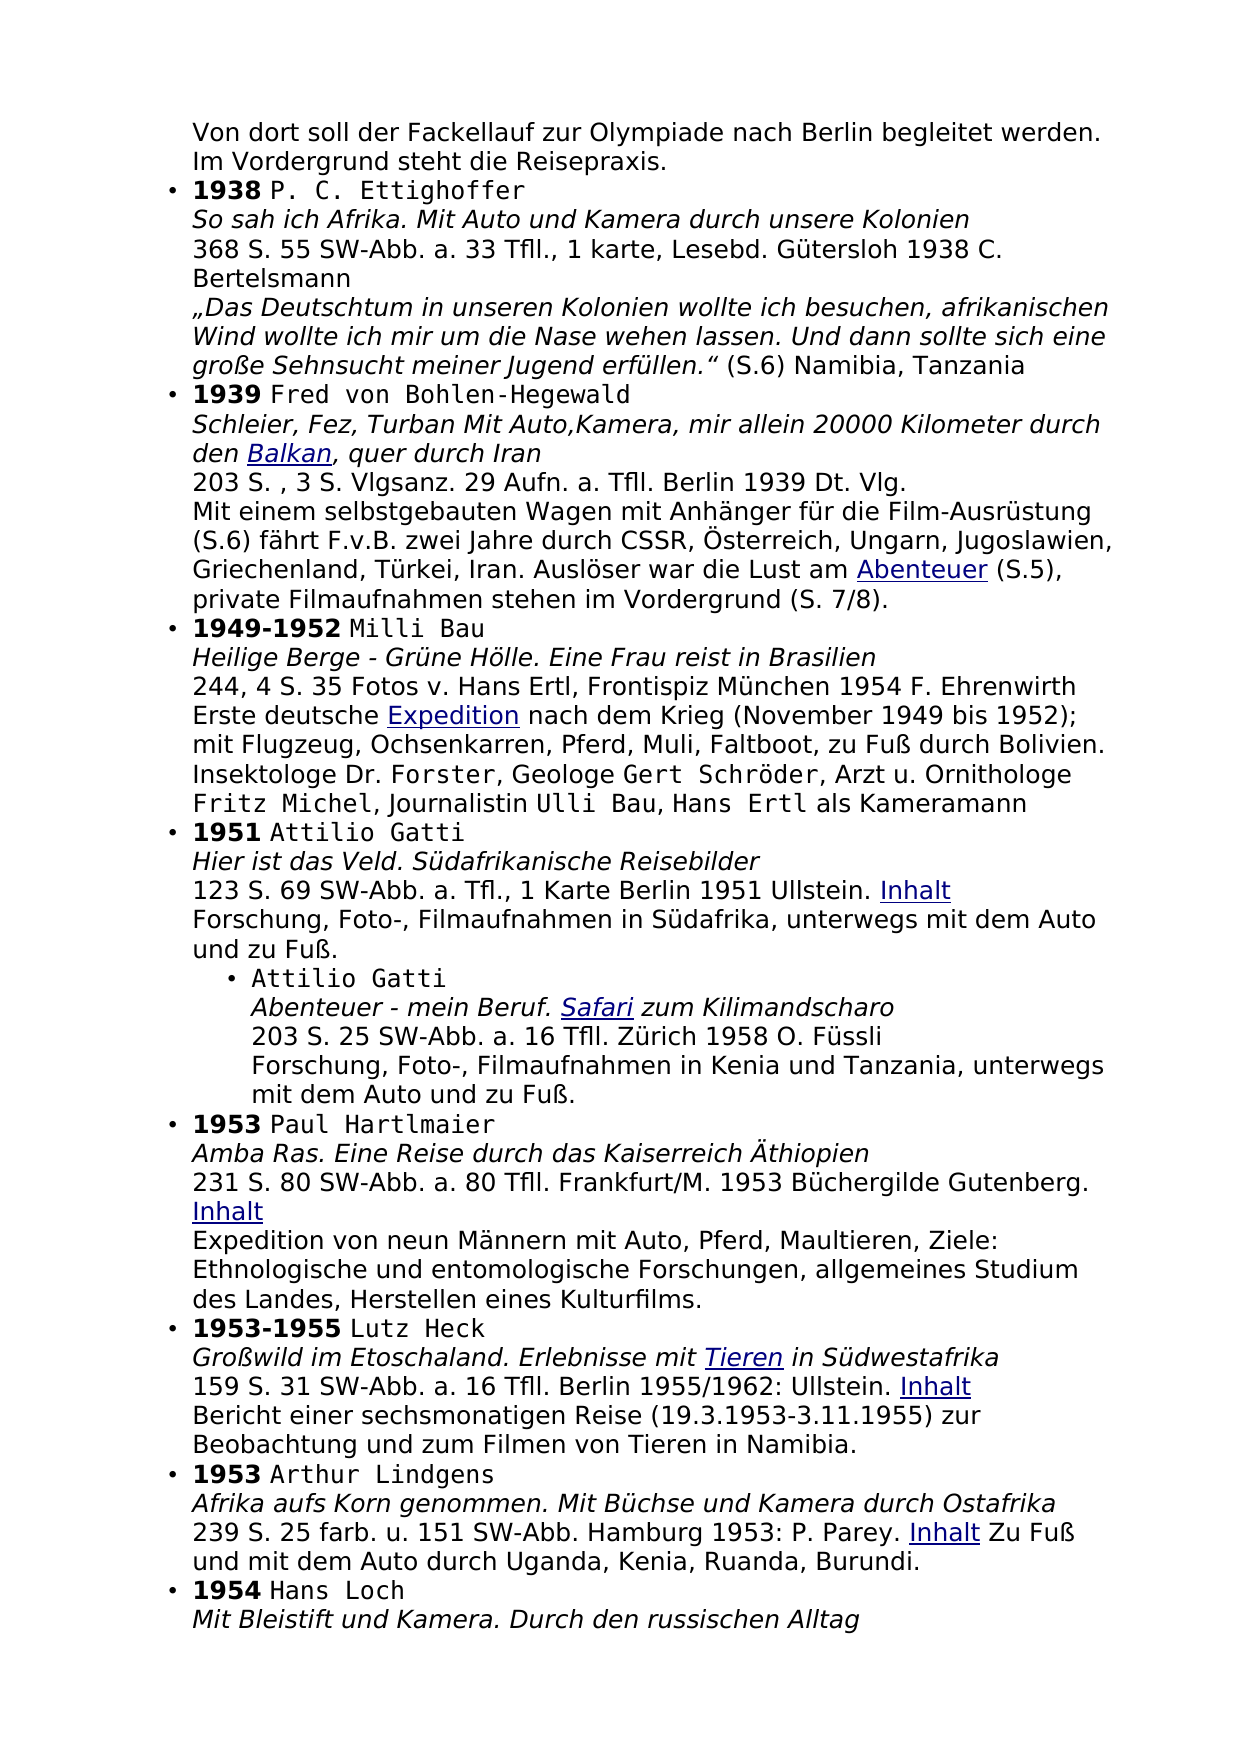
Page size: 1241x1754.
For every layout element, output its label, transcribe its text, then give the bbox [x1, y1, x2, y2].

list Von dort soll der Fackellauf zur Olympiade nach Berlin begleitet werden. Im Vordergrund steht die Reisepraxis. [177, 118, 1122, 176]
list 1949-1952 Milli Bau Heilige Berge - Grüne Hölle. Eine Frau reist in Brasilien 244, 4 S. 35 Fotos v. Hans Ertl, Frontispiz München 1954 F. Ehrenwirth Erste deutsche Expedition nach dem Krieg (November 1949 bis 1952); mit Flugzeug, Ochsenkarren, Pferd, Muli, Faltboot, zu Fuß durch Bolivien. Insektologe Dr. Forster, Geologe Gert Schröder, Arzt u. Ornithologe Fritz Michel, Journalistin Ulli Bau, Hans Ertl als Kameramann [177, 614, 1122, 818]
list 1939 Fred von Bohlen-Hegewald Schleier, Fez, Turban Mit Auto,Kamera, mir allein 20000 Kilometer durch den Balkan, quer durch Iran 203 S. , 3 S. Vlgsanz. 29 Aufn. a. Tfll. Berlin 1939 Dt. Vlg. Mit einem selbstgebauten Wagen mit Anhänger für die Film-Ausrüstung (S.6) fährt F.v.B. zwei Jahre durch CSSR, Österreich, Ungarn, Jugoslawien, Griechenland, Türkei, Iran. Auslöser war die Lust am Abenteuer (S.5), private Filmaufnahmen stehen im Vordergrund (S. 7/8). [177, 381, 1122, 614]
list 1953-1955 Lutz Heck Großwild im Etoschaland. Erlebnisse mit Tieren in Südwestafrika 159 S. 31 SW-Abb. a. 16 Tfll. Berlin 1955/1962: Ullstein. Inhalt Bericht einer sechsmonatigen Reise (19.3.1953-3.11.1955) zur Beobachtung und zum Filmen von Tieren in Namibia. [177, 1314, 1122, 1460]
list 1953 Paul Hartlmaier Amba Ras. Eine Reise durch das Kaiserreich Äthiopien 231 S. 80 SW-Abb. a. 80 Tfll. Frankfurt/M. 1953 Büchergilde Gutenberg. Inhalt Expedition von neun Männern mit Auto, Pferd, Maultieren, Ziele: Ethnologische und entomologische Forschungen, allgemeines Studium des Landes, Herstellen eines Kulturfilms. [177, 1110, 1122, 1314]
list 1938 P. C. Ettighoffer So sah ich Afrika. Mit Auto und Kamera durch unsere Kolonien 368 S. 55 SW-Abb. a. 33 Tfll., 1 karte, Lesebd. Gütersloh 1938 C. Bertelsmann „Das Deutschtum in unseren Kolonien wollte ich besuchen, afrikanischen Wind wollte ich mir um die Nase wehen lassen. Und dann sollte sich eine große Sehnsucht meiner Jugend erfüllen.“ (S.6) Namibia, Tanzania [177, 176, 1122, 381]
list 1951 Attilio Gatti Hier ist das Veld. Südafrikanische Reisebilder 123 S. 69 SW-Abb. a. Tfl., 1 Karte Berlin 1951 Ullstein. Inhalt Forschung, Foto-, Filmaufnahmen in Südafrika, unterwegs mit dem Auto und zu Fuß. [177, 818, 1122, 964]
list 1953 Arthur Lindgens Afrika aufs Korn genommen. Mit Büchse und Kamera durch Ostafrika 239 S. 25 farb. u. 151 SW-Abb. Hamburg 1953: P. Parey. Inhalt Zu Fuß und mit dem Auto durch Uganda, Kenia, Ruanda, Burundi. [177, 1460, 1122, 1576]
list 1954 Hans Loch Mit Bleistift und Kamera. Durch den russischen Alltag [177, 1576, 1122, 1635]
list Attilio Gatti Abenteuer - mein Beruf. Safari zum Kilimandscharo 203 S. 25 SW-Abb. a. 16 Tfll. Zürich 1958 O. Füssli Forschung, Foto-, Filmaufnahmen in Kenia und Tanzania, unterwegs mit dem Auto und zu Fuß. [236, 964, 1122, 1110]
